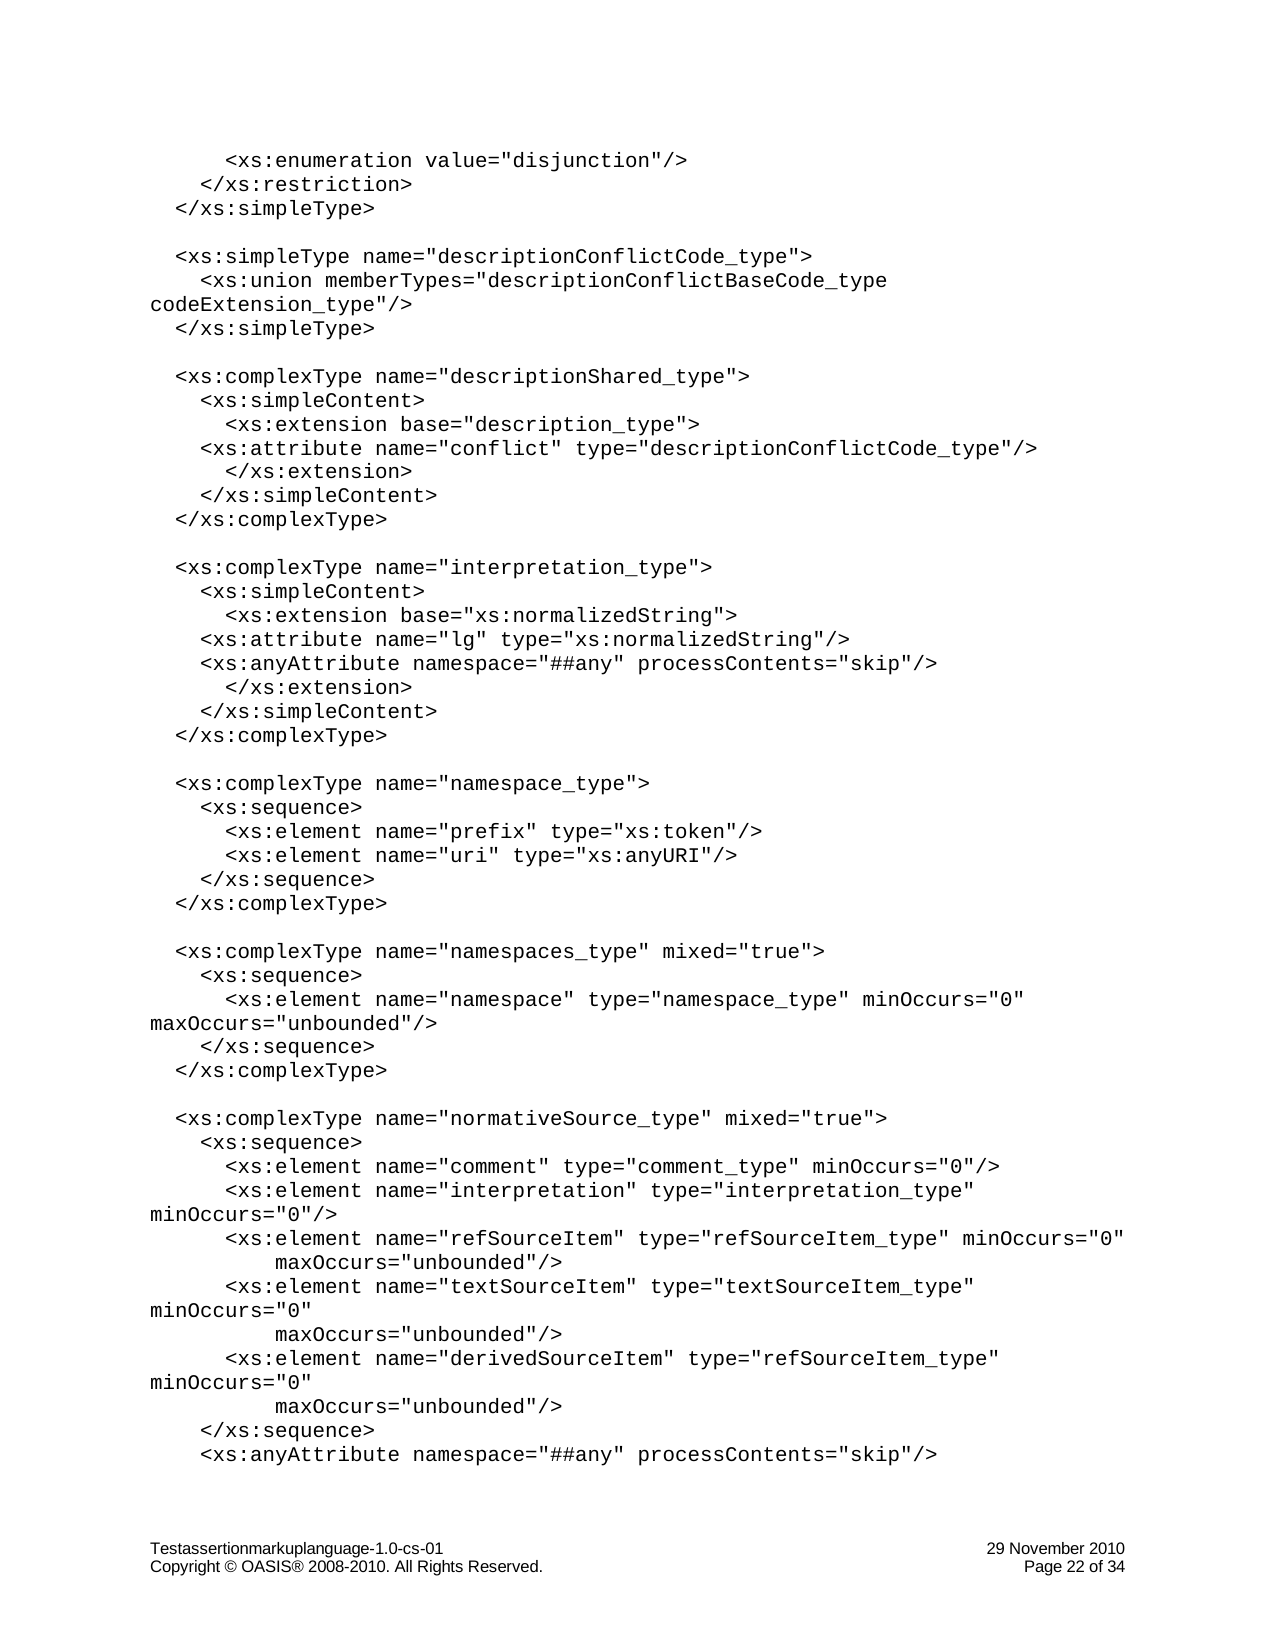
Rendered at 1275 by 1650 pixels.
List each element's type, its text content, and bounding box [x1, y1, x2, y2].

text maxOccurs="unbounded"/> [150, 1324, 1125, 1348]
text <xs:complexType name="descriptionShared_type"> [150, 366, 1125, 389]
text <xs:attribute name="conflict" type="descriptionConflictCode_type"/> [150, 437, 1125, 461]
text </xs:complexType> [150, 725, 1125, 749]
text <xs:extension base="description_type"> [150, 413, 1125, 437]
text <xs:element name="textSourceItem" type="textSourceItem_type" minOccurs="0" [150, 1276, 1125, 1324]
text </xs:simpleContent> [150, 701, 1125, 725]
text <xs:anyAttribute namespace="##any" processContents="skip"/> [150, 1444, 1125, 1468]
text maxOccurs="unbounded"/> [150, 1252, 1125, 1276]
text <xs:complexType name="normativeSource_type" mixed="true"> [150, 1108, 1125, 1132]
text <xs:sequence> [150, 964, 1125, 988]
text </xs:complexType> [150, 893, 1125, 917]
text <xs:anyAttribute namespace="##any" processContents="skip"/> [150, 653, 1125, 677]
text </xs:complexType> [150, 1060, 1125, 1084]
text <xs:simpleType name="descriptionConflictCode_type"> [150, 246, 1125, 270]
text </xs:sequence> [150, 869, 1125, 893]
text <xs:element name="prefix" type="xs:token"/> [150, 821, 1125, 845]
text <xs:complexType name="interpretation_type"> [150, 557, 1125, 581]
text </xs:simpleType> [150, 198, 1125, 222]
text </xs:complexType> [150, 509, 1125, 533]
text <xs:union memberTypes="descriptionConflictBaseCode_type codeExtension_type"/> [150, 270, 1125, 318]
text <xs:enumeration value="disjunction"/> [150, 150, 1125, 174]
text <xs:extension base="xs:normalizedString"> [150, 605, 1125, 629]
text maxOccurs="unbounded"/> [150, 1396, 1125, 1420]
text <xs:element name="refSourceItem" type="refSourceItem_type" minOccurs="0" [150, 1228, 1125, 1252]
text </xs:sequence> [150, 1036, 1125, 1060]
text <xs:sequence> [150, 1132, 1125, 1156]
text </xs:extension> [150, 461, 1125, 485]
text <xs:element name="uri" type="xs:anyURI"/> [150, 845, 1125, 869]
text <xs:simpleContent> [150, 389, 1125, 413]
text <xs:complexType name="namespace_type"> [150, 773, 1125, 797]
text </xs:extension> [150, 677, 1125, 701]
text </xs:sequence> [150, 1420, 1125, 1444]
text <xs:complexType name="namespaces_type" mixed="true"> [150, 941, 1125, 964]
text <xs:attribute name="lg" type="xs:normalizedString"/> [150, 629, 1125, 653]
text <xs:element name="namespace" type="namespace_type" minOccurs="0" maxOccurs="unbounded"/> [150, 988, 1125, 1036]
text <xs:element name="comment" type="comment_type" minOccurs="0"/> [150, 1156, 1125, 1180]
text </xs:simpleType> [150, 318, 1125, 342]
text <xs:simpleContent> [150, 581, 1125, 605]
text <xs:sequence> [150, 797, 1125, 821]
text </xs:simpleContent> [150, 485, 1125, 509]
text <xs:element name="interpretation" type="interpretation_type" minOccurs="0"/> [150, 1180, 1125, 1228]
text </xs:restriction> [150, 174, 1125, 198]
text <xs:element name="derivedSourceItem" type="refSourceItem_type" minOccurs="0" [150, 1348, 1125, 1396]
